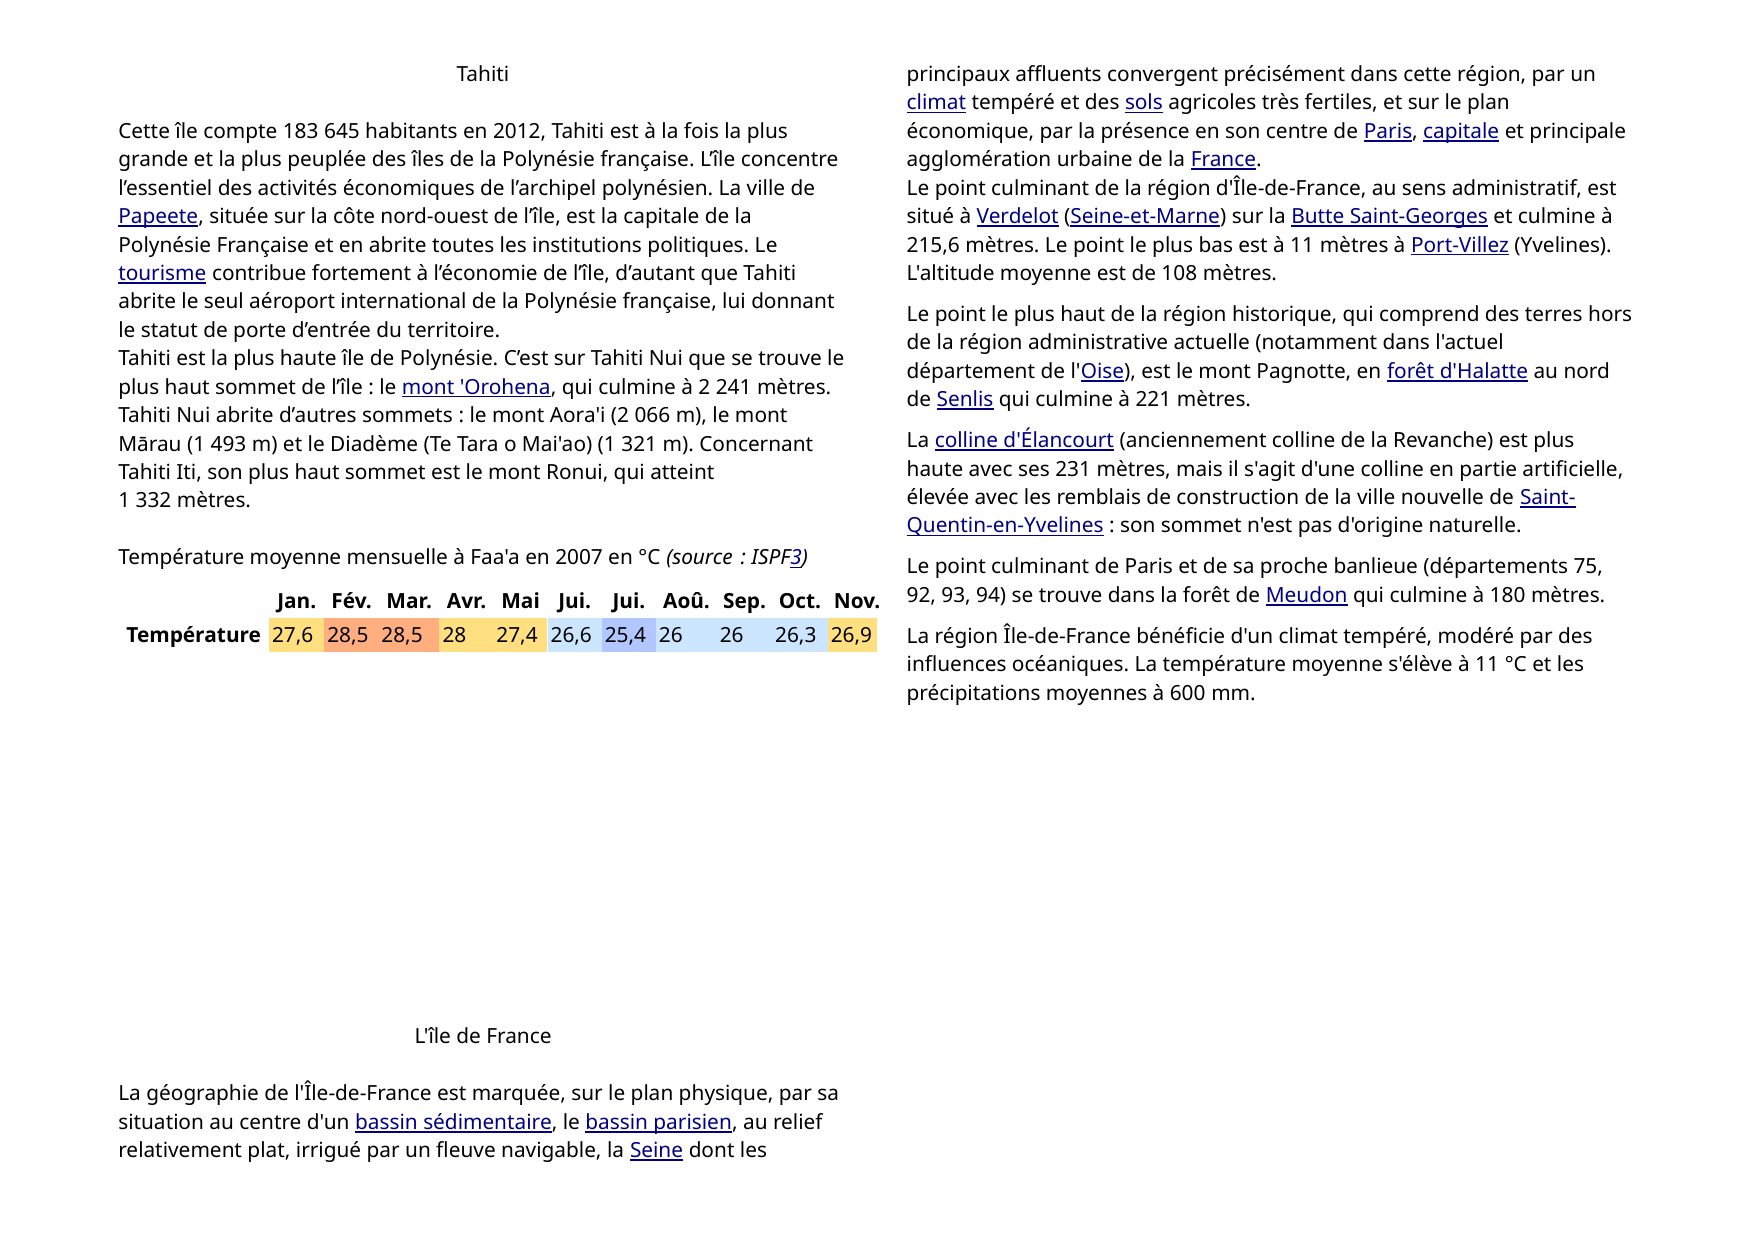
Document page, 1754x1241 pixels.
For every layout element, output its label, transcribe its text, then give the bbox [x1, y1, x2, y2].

text Le point le plus haut de la région historique, qui comprend des terres hors de la région administrative actuelle (notamment dans l'actuel département de l'Oise), est le mont Pagnotte, en forêt d'Halatte au nord de Senlis qui culmine à 221 mètres. [906, 299, 1636, 413]
table_cell 28 [439, 618, 493, 652]
text La géographie de l'Île-de-France est marquée, sur le plan physique, par sa situation au centre d'un bassin sédimentaire, le bassin parisien, au relief relativement plat, irrigué par un fleuve navigable, la Seine dont les [118, 1078, 847, 1164]
table_cell 25,4 [602, 618, 656, 652]
table_cell 26,6 [548, 618, 602, 652]
table_header Avr. [439, 584, 493, 618]
table_cell 26 [656, 618, 717, 652]
table_header Mai [493, 584, 547, 618]
text Le point culminant de Paris et de sa proche banlieue (départements 75, 92, 93, 94) se trouve dans la forêt de Meudon qui culmine à 180 mètres. [906, 552, 1636, 608]
table_cell 28,5 [324, 618, 378, 652]
table_cell 26 [717, 618, 772, 652]
table_header Mar. [378, 584, 439, 618]
text Le point culminant de la région d'Île-de-France, au sens administratif, est situé à Verdelot (Seine-et-Marne) sur la Butte Saint-Georges et culmine à 215,6 mètres. Le point le plus bas est à 11 mètres à Port-Villez (Yvelines). L'altitude moyenne est de 108 mètres. [906, 173, 1636, 287]
table_header Nov. [828, 584, 877, 618]
table_cell Température [118, 618, 269, 652]
table_header Jan. [269, 584, 324, 618]
text La région Île-de-France bénéficie d'un climat tempéré, modéré par des influences océaniques. La température moyenne s'élève à 11 °C et les précipitations moyennes à 600 mm. [906, 621, 1636, 706]
text La colline d'Élancourt (anciennement colline de la Revanche) est plus haute avec ses 231 mètres, mais il s'agit d'une colline en partie artificielle, élevée avec les remblais de construction de la ville nouvelle de Saint-Quentin-en-Yvelines : son sommet n'est pas d'origine naturelle. [906, 425, 1636, 539]
text L'île de France [118, 1022, 847, 1050]
table_cell 26,3 [772, 618, 828, 652]
text Tahiti est la plus haute île de Polynésie. C’est sur Tahiti Nui que se trouve le plus haut sommet de l’île : le mont 'Orohena, qui culmine à 2 241 mètres. Tahiti Nui abrite d’autres sommets : le mont Aora'i (2 066 m), le mont Mārau (1 493 m) et le Diadème (Te Tara o Mai'ao) (1 321 m). Concernant Tahiti Iti, son plus haut sommet est le mont Ronui, qui atteint 1 332 mètres. [118, 343, 847, 514]
text Cette île compte 183 645 habitants en 2012, Tahiti est à la fois la plus grande et la plus peuplée des îles de la Polynésie française. L’île concentre l’essentiel des activités économiques de l’archipel polynésien. La ville de Papeete, située sur la côte nord-ouest de l’île, est la capitale de la Polynésie Française et en abrite toutes les institutions politiques. Le tourisme contribue fortement à l’économie de l’île, d’autant que Tahiti abrite le seul aéroport international de la Polynésie française, lui donnant le statut de porte d’entrée du territoire. [118, 116, 847, 343]
table_header Jui. [602, 584, 656, 618]
table_header Fév. [324, 584, 378, 618]
table_cell 28,5 [378, 618, 439, 652]
table_cell 26,9 [828, 618, 877, 652]
table_header Oct. [772, 584, 828, 618]
text Tahiti [118, 59, 847, 87]
table_header Sep. [717, 584, 772, 618]
text Température moyenne mensuelle à Faa'a en 2007 en °C (source : ISPF3) [118, 542, 847, 571]
table_cell 27,6 [269, 618, 324, 652]
table_header Aoû. [656, 584, 717, 618]
table_cell 27,4 [493, 618, 547, 652]
table_header [118, 584, 269, 618]
table_header Jui. [548, 584, 602, 618]
text principaux affluents convergent précisément dans cette région, par un climat tempéré et des sols agricoles très fertiles, et sur le plan économique, par la présence en son centre de Paris, capitale et principale agglomération urbaine de la France. [906, 59, 1636, 173]
